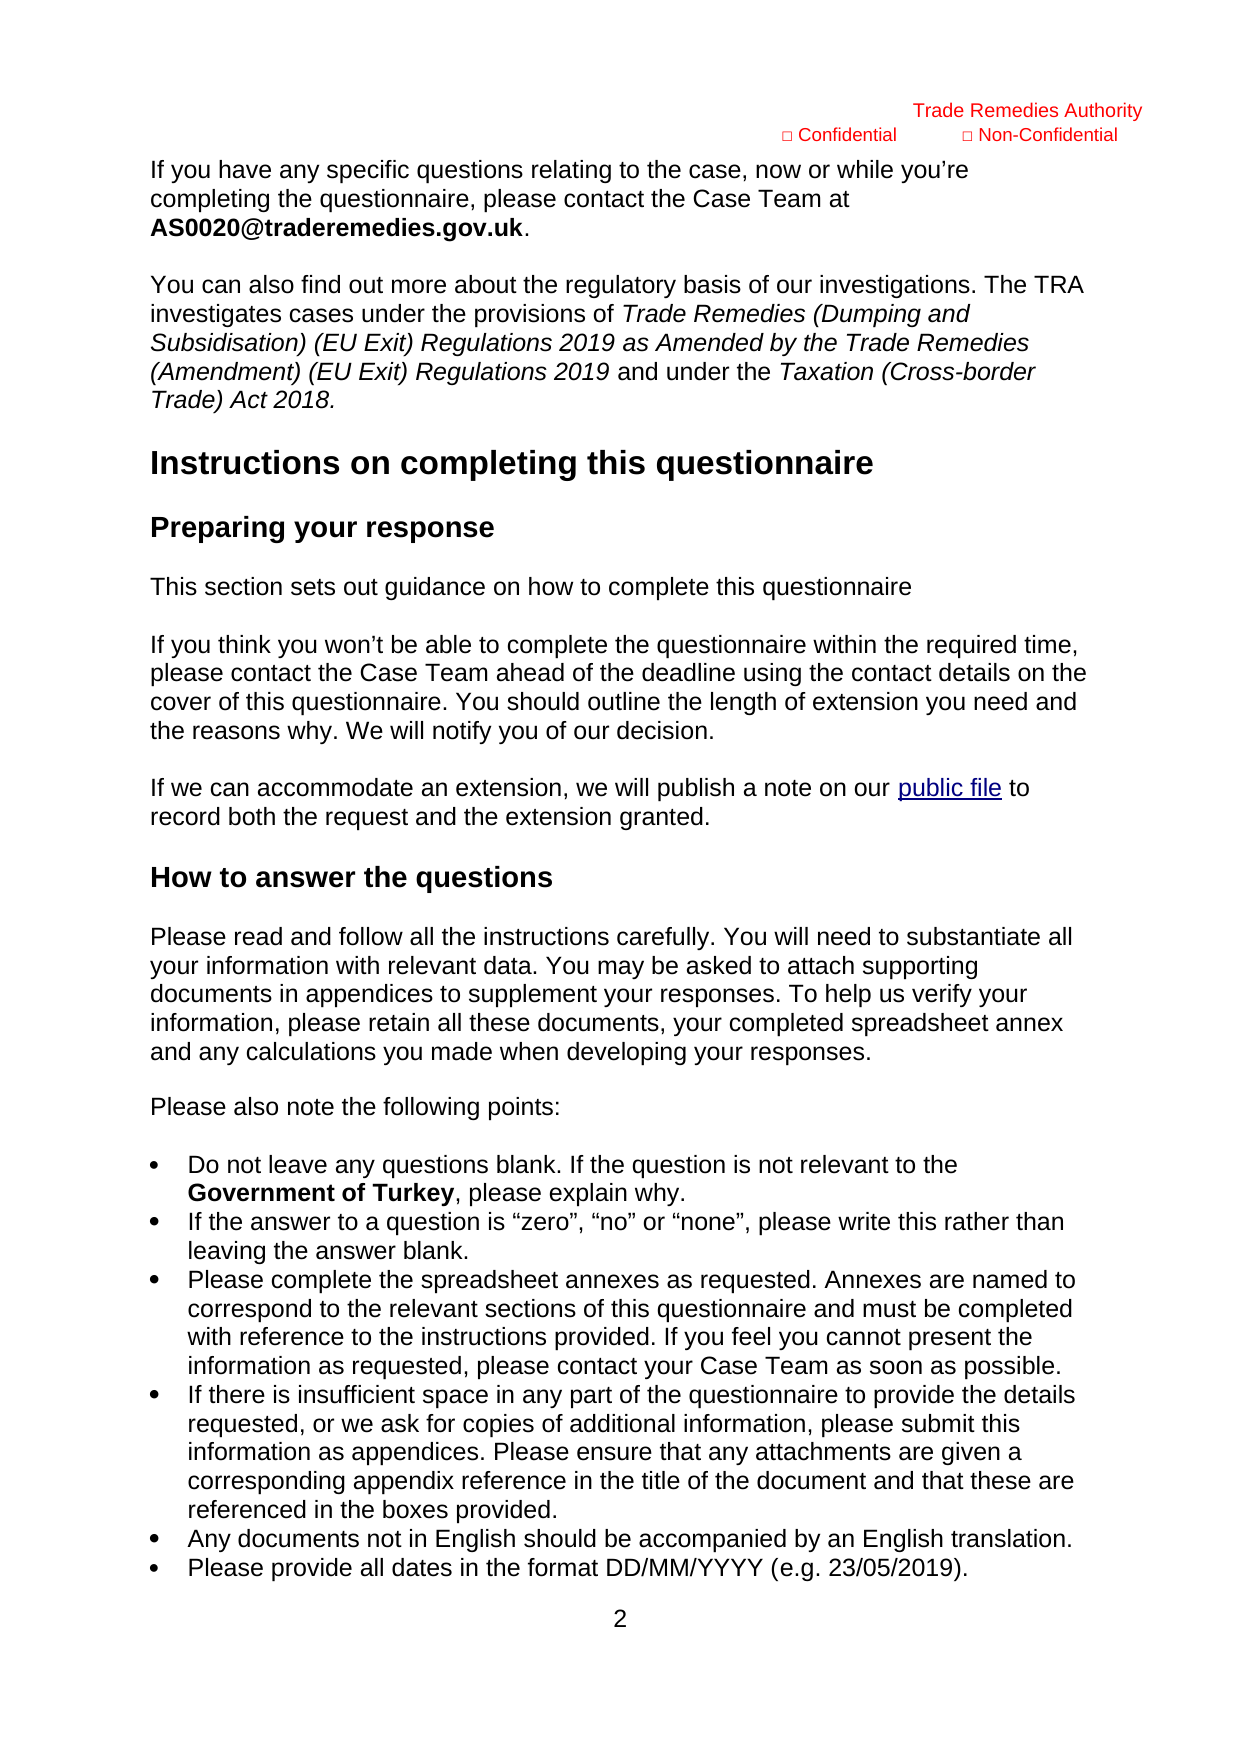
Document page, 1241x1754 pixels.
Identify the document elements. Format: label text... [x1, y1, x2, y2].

list Do not leave any questions blank. If the question is not relevant to the Government of Turkey, please explain why. [150, 1149, 1090, 1207]
list Any documents not in English should be accompanied by an English translation. [150, 1524, 1090, 1552]
text How to answer the questions [150, 860, 1090, 893]
text If you think you won’t be able to complete the questionnaire within the required time, please contact the Case Team ahead of the deadline using the contact details on the cover of this questionnaire. You should outline the length of extension you need and the reasons why. We will notify you of our decision. [150, 630, 1090, 745]
text Instructions on completing this questionnaire [150, 443, 1090, 481]
text You can also find out more about the regulatory basis of our investigations. The TRA investigates cases under the provisions of Trade Remedies (Dumping and Subsidisation) (EU Exit) Regulations 2019 as Amended by the Trade Remedies (Amendment) (EU Exit) Regulations 2019 and under the Taxation (Cross-border Trade) Act 2018. [150, 270, 1090, 414]
text If you have any specific questions relating to the case, now or while you’re completing the questionnaire, please contact the Case Team at AS0020@traderemedies.gov.uk. [150, 155, 1090, 241]
list Please provide all dates in the format DD/MM/YYYY (e.g. 23/05/2019). [150, 1552, 1090, 1581]
list If there is insufficient space in any part of the questionnaire to provide the details requested, or we ask for copies of additional information, please submit this information as appendices. Please ensure that any attachments are given a corresponding appendix reference in the title of the document and that these are referenced in the boxes provided. [150, 1380, 1090, 1524]
text Preparing your response [150, 510, 1090, 543]
text This section sets out guidance on how to complete this questionnaire [150, 572, 1090, 601]
list If the answer to a question is “zero”, “no” or “none”, please write this rather than leaving the answer blank. [150, 1207, 1090, 1265]
text Please also note the following points: [150, 1092, 1090, 1121]
list Please complete the spreadsheet annexes as requested. Annexes are named to correspond to the relevant sections of this questionnaire and must be completed with reference to the instructions provided. If you feel you cannot present the information as requested, please contact your Case Team as soon as possible. [150, 1265, 1090, 1380]
text If we can accommodate an extension, we will publish a note on our public file to record both the request and the extension granted. [150, 773, 1090, 831]
text Please read and follow all the instructions carefully. You will need to substantiate all your information with relevant data. You may be asked to attach supporting documents in appendices to supplement your responses. To help us verify your information, please retain all these documents, your completed spreadsheet annex and any calculations you made when developing your responses. [150, 922, 1090, 1066]
